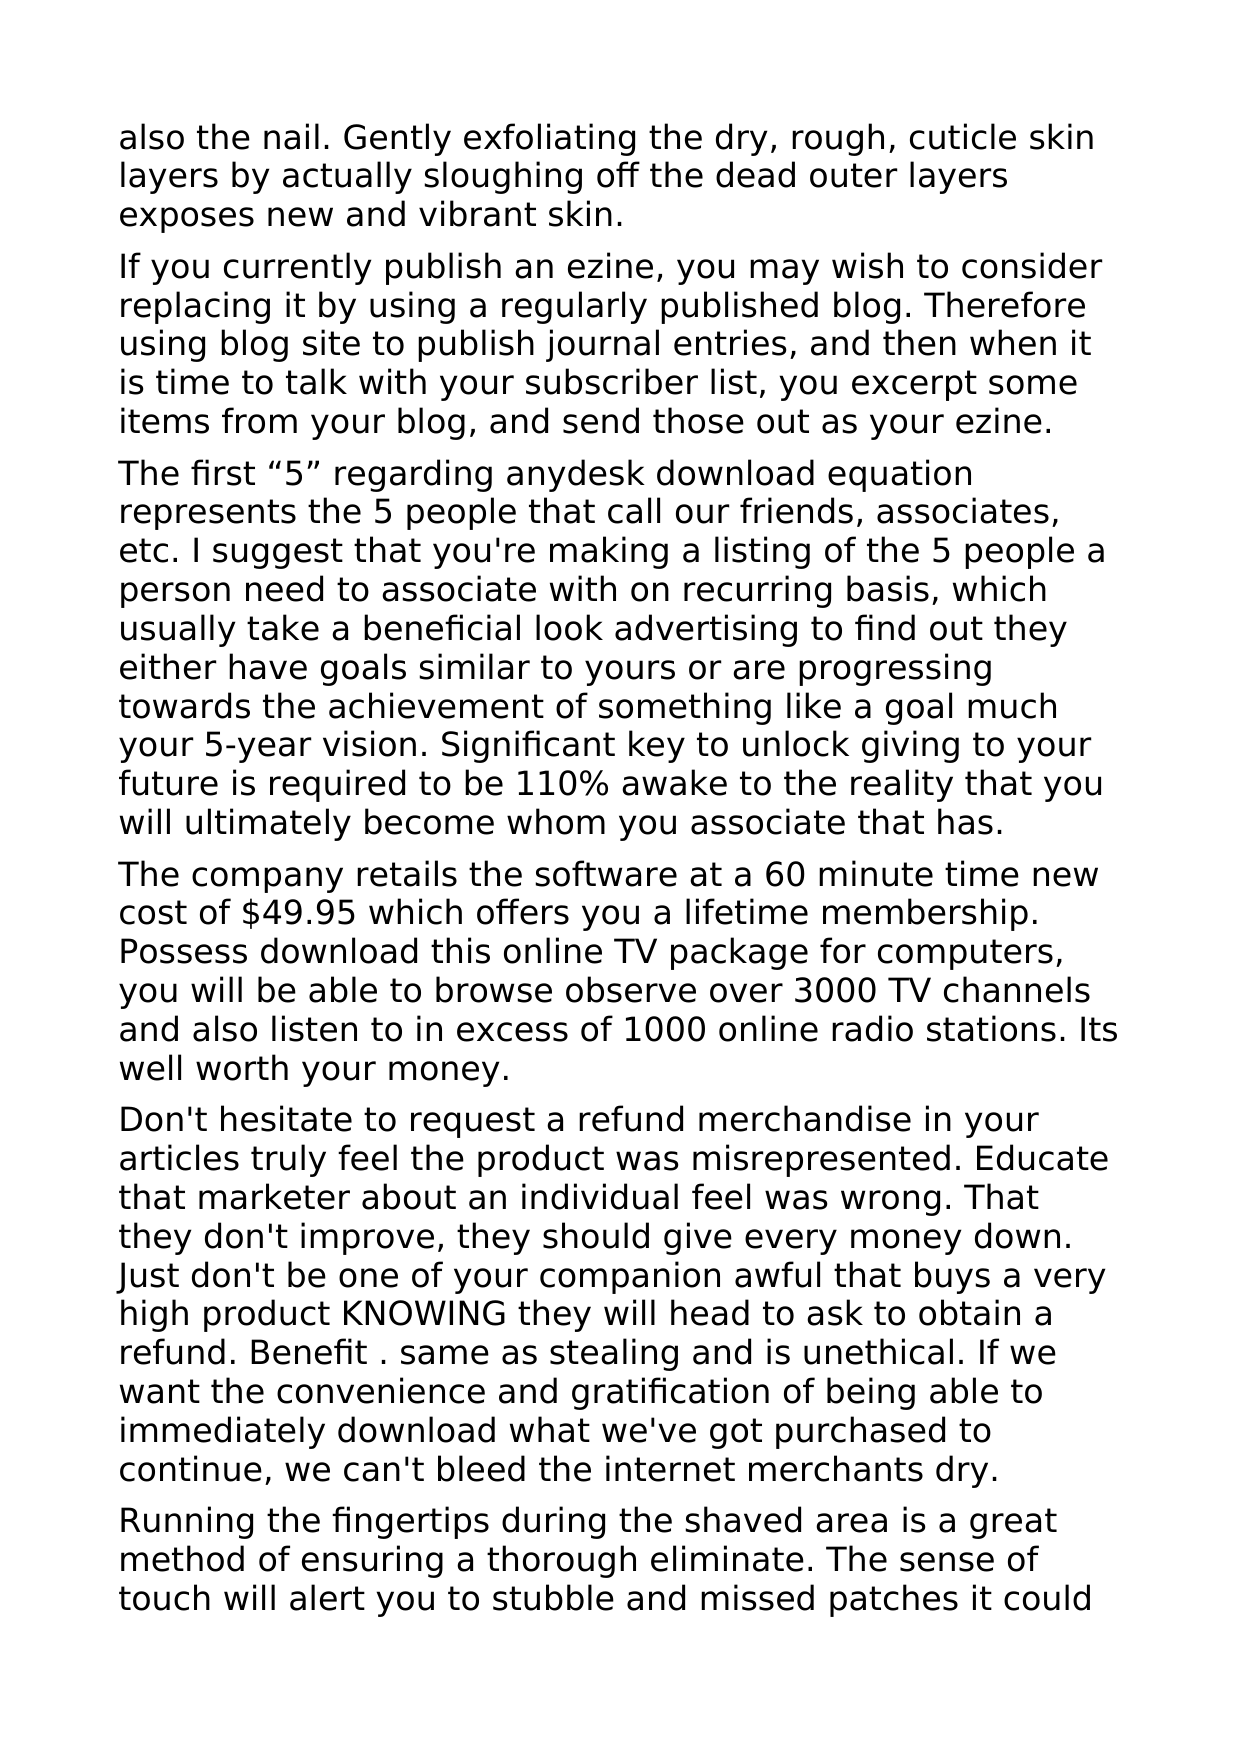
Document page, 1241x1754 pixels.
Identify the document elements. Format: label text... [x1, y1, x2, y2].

text If you currently publish an ezine, you may wish to consider replacing it by using a regularly published blog. Therefore using blog site to publish journal entries, and then when it is time to talk with your subscriber list, you excerpt some items from your blog, and send those out as your ezine. [118, 247, 1122, 441]
text The first “5” regarding anydesk download equation represents the 5 people that call our friends, associates, etc. I suggest that you're making a listing of the 5 people a person need to associate with on recurring basis, which usually take a beneficial look advertising to find out they either have goals similar to yours or are progressing towards the achievement of something like a goal much your 5-year vision. Significant key to unlock giving to your future is required to be 110% awake to the reality that you will ultimately become whom you associate that has. [118, 454, 1122, 842]
text also the nail. Gently exfoliating the dry, rough, cuticle skin layers by actually sloughing off the dead outer layers exposes new and vibrant skin. [118, 118, 1122, 235]
text Don't hesitate to request a refund merchandise in your articles truly feel the product was misrepresented. Educate that marketer about an individual feel was wrong. That they don't improve, they should give every money down. Just don't be one of your companion awful that buys a very high product KNOWING they will head to ask to obtain a refund. Benefit . same as stealing and is unethical. If we want the convenience and gratification of being able to immediately download what we've got purchased to continue, we can't bleed the internet merchants dry. [118, 1101, 1122, 1489]
text Running the fingertips during the shaved area is a great method of ensuring a thorough eliminate. The sense of touch will alert you to stubble and missed patches it could [118, 1502, 1122, 1618]
text The company retails the software at a 60 minute time new cost of $49.95 which offers you a lifetime membership. Possess download this online TV package for computers, you will be able to browse observe over 3000 TV channels and also listen to in excess of 1000 online radio stations. Its well worth your money. [118, 855, 1122, 1088]
